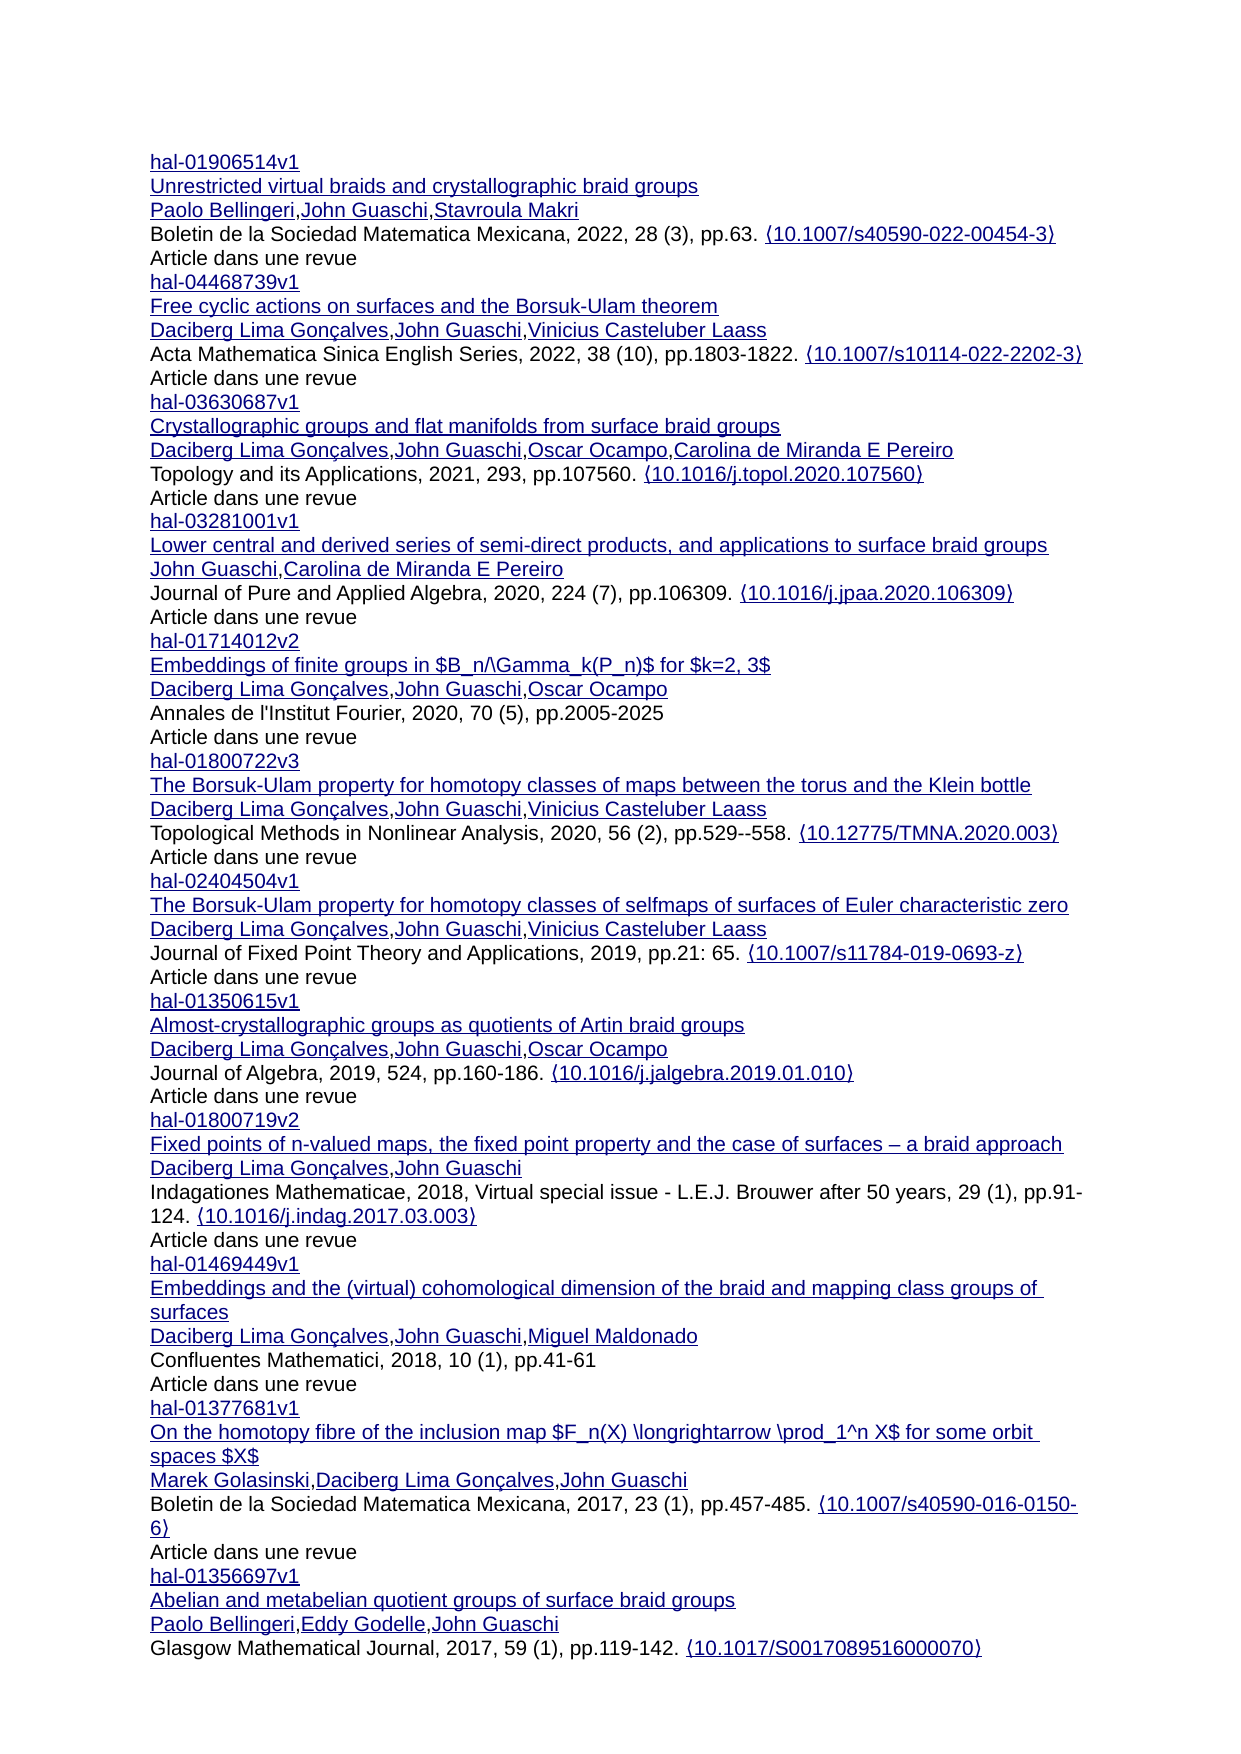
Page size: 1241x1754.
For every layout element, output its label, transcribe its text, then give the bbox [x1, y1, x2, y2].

table_cell Almost-crystallographic groups as quotients of Artin braid groups Daciberg Lima Gonçalves,John Guaschi,Oscar Ocampo Journal of Algebra, 2019, 524, pp.160-186. ⟨10.1016/j.jalgebra.2019.01.010⟩ Article dans une revue hal-01800719v2 [150, 1013, 1090, 1132]
table_cell Embeddings and the (virtual) cohomological dimension of the braid and mapping class groups of surfaces Daciberg Lima Gonçalves,John Guaschi,Miguel Maldonado Confluentes Mathematici, 2018, 10 (1), pp.41-61 Article dans une revue hal-01377681v1 [150, 1276, 1090, 1420]
table_cell Abelian and metabelian quotient groups of surface braid groups Paolo Bellingeri,Eddy Godelle,John Guaschi Glasgow Mathematical Journal, 2017, 59 (1), pp.119-142. ⟨10.1017/S0017089516000070⟩ [150, 1588, 1090, 1659]
table_cell The Borsuk-Ulam property for homotopy classes of maps between the torus and the Klein bottle Daciberg Lima Gonçalves,John Guaschi,Vinicius Casteluber Laass Topological Methods in Nonlinear Analysis, 2020, 56 (2), pp.529--558. ⟨10.12775/TMNA.2020.003⟩ Article dans une revue hal-02404504v1 [150, 773, 1090, 893]
table_cell Unrestricted virtual braids and crystallographic braid groups Paolo Bellingeri,John Guaschi,Stavroula Makri Boletin de la Sociedad Matematica Mexicana, 2022, 28 (3), pp.63. ⟨10.1007/s40590-022-00454-3⟩ Article dans une revue hal-04468739v1 [150, 174, 1090, 294]
table_cell Crystallographic groups and flat manifolds from surface braid groups Daciberg Lima Gonçalves,John Guaschi,Oscar Ocampo,Carolina de Miranda E Pereiro Topology and its Applications, 2021, 293, pp.107560. ⟨10.1016/j.topol.2020.107560⟩ Article dans une revue hal-03281001v1 [150, 414, 1090, 533]
table_cell On the homotopy fibre of the inclusion map $F_n(X) \longrightarrow \prod_1^n X$ for some orbit spaces $X$ Marek Golasinski,Daciberg Lima Gonçalves,John Guaschi Boletin de la Sociedad Matematica Mexicana, 2017, 23 (1), pp.457-485. ⟨10.1007/s40590-016-0150-6⟩ Article dans une revue hal-01356697v1 [150, 1420, 1090, 1587]
table_cell Fixed points of n-valued maps, the fixed point property and the case of surfaces – a braid approach Daciberg Lima Gonçalves,John Guaschi Indagationes Mathematicae, 2018, Virtual special issue - L.E.J. Brouwer after 50 years, 29 (1), pp.91-124. ⟨10.1016/j.indag.2017.03.003⟩ Article dans une revue hal-01469449v1 [150, 1132, 1090, 1276]
table_cell The Borsuk-Ulam property for homotopy classes of selfmaps of surfaces of Euler characteristic zero Daciberg Lima Gonçalves,John Guaschi,Vinicius Casteluber Laass Journal of Fixed Point Theory and Applications, 2019, pp.21: 65. ⟨10.1007/s11784-019-0693-z⟩ Article dans une revue hal-01350615v1 [150, 893, 1090, 1012]
table_cell Free cyclic actions on surfaces and the Borsuk-Ulam theorem Daciberg Lima Gonçalves,John Guaschi,Vinicius Casteluber Laass Acta Mathematica Sinica English Series, 2022, 38 (10), pp.1803-1822. ⟨10.1007/s10114-022-2202-3⟩ Article dans une revue hal-03630687v1 [150, 294, 1090, 413]
table_cell hal-01906514v1 [150, 150, 1090, 174]
table_cell Lower central and derived series of semi-direct products, and applications to surface braid groups John Guaschi,Carolina de Miranda E Pereiro Journal of Pure and Applied Algebra, 2020, 224 (7), pp.106309. ⟨10.1016/j.jpaa.2020.106309⟩ Article dans une revue hal-01714012v2 [150, 533, 1090, 653]
table_cell Embeddings of finite groups in $B_n/\Gamma_k(P_n)$ for $k=2, 3$ Daciberg Lima Gonçalves,John Guaschi,Oscar Ocampo Annales de l'Institut Fourier, 2020, 70 (5), pp.2005-2025 Article dans une revue hal-01800722v3 [150, 653, 1090, 773]
